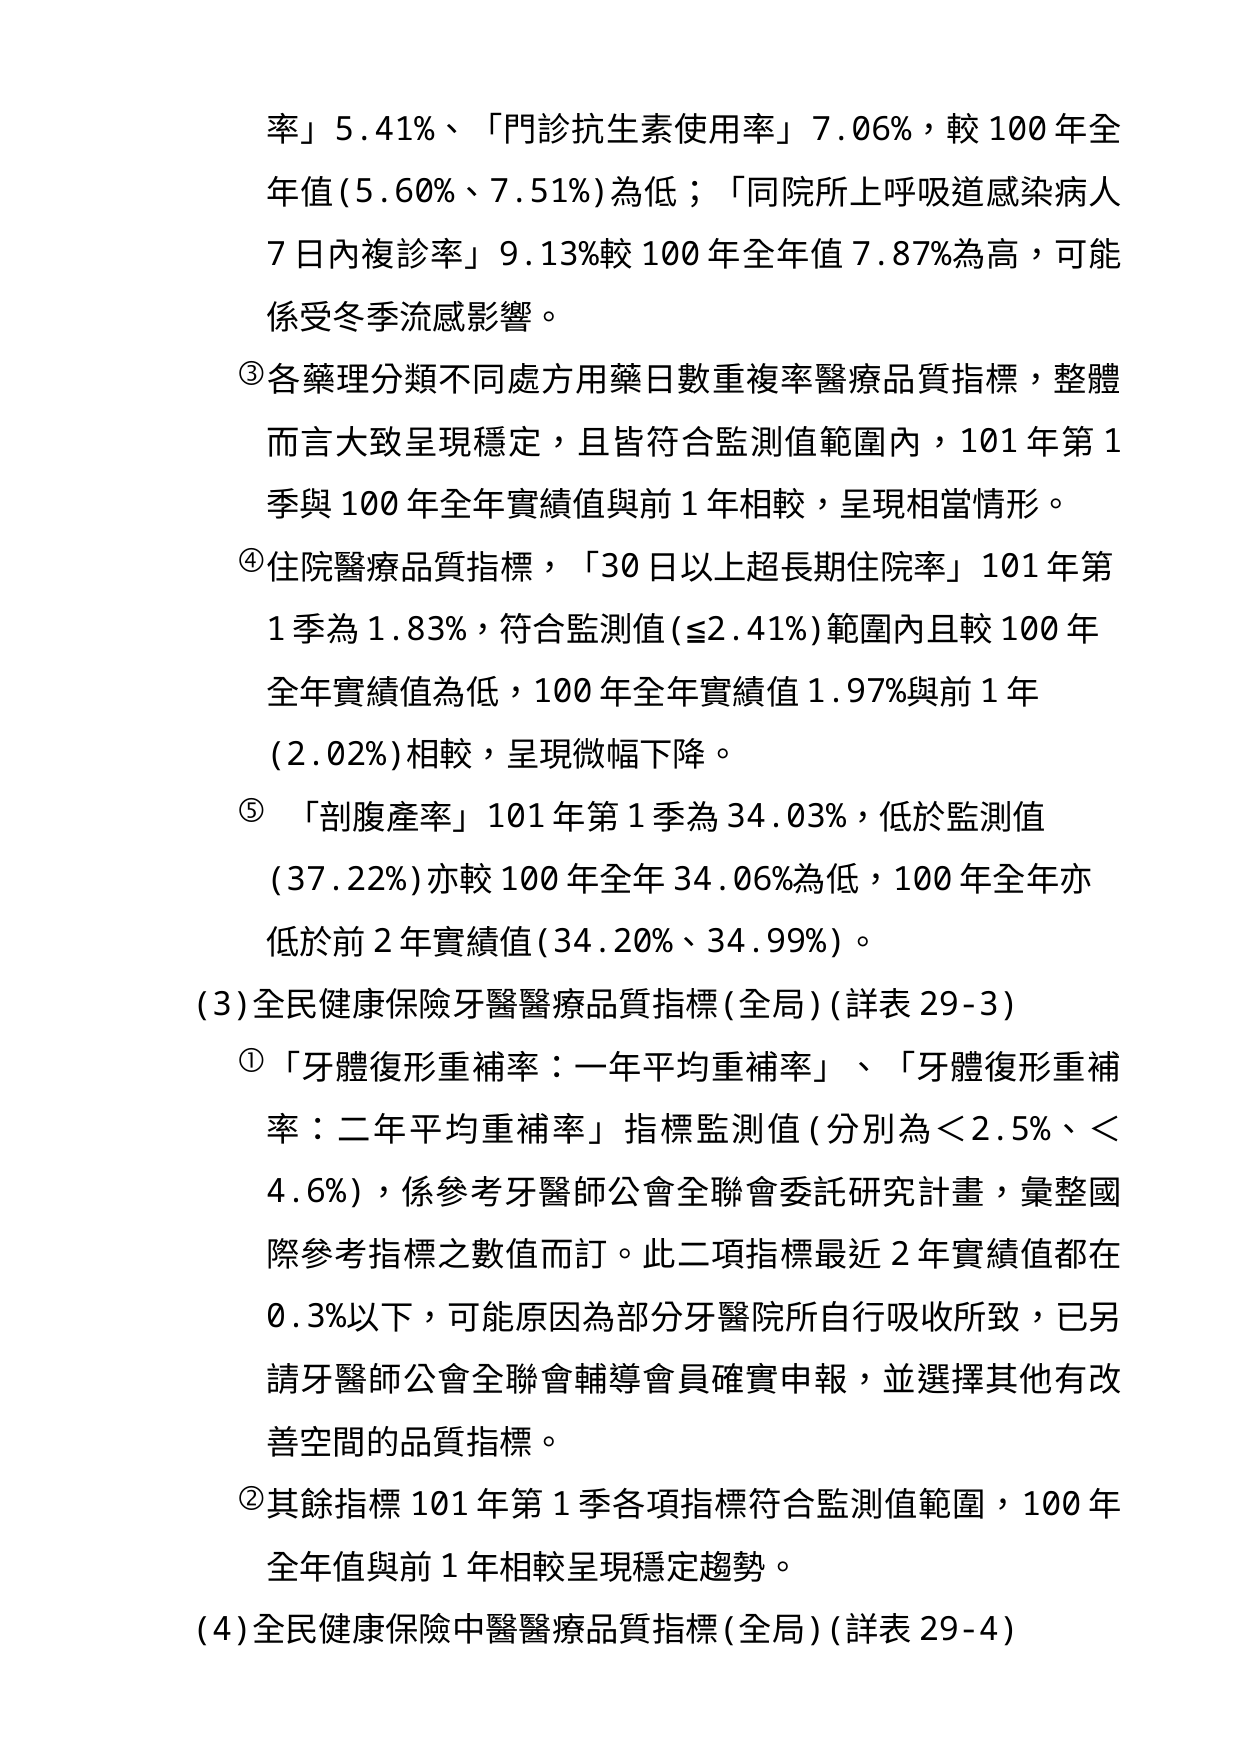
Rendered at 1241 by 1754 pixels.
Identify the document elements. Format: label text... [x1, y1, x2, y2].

text 「牙體復形重補率：一年平均重補率」、「牙體復形重補率：二年平均重補率」指標監測值(分別為＜2.5%、＜4.6%)，係參考牙醫師公會全聯會委託研究計畫，彙整國際參考指標之數值而訂。此二項指標最近2年實績值都在0.3%以下，可能原因為部分牙醫院所自行吸收所致，已另請牙醫師公會全聯會輔導會員確實申報，並選擇其他有改善空間的品質指標。 [236, 1023, 1122, 1460]
text 住院醫療品質指標，「30日以上超長期住院率」101年第1季為1.83%，符合監測值(≦2.41%)範圍內且較100年全年實績值為低，100年全年實績值1.97%與前1年(2.02%)相較，呈現微幅下降。 [236, 523, 1122, 773]
text 各藥理分類不同處方用藥日數重複率醫療品質指標，整體而言大致呈現穩定，且皆符合監測值範圍內，101年第1季與100年全年實績值與前1年相較，呈現相當情形。 [236, 335, 1122, 523]
text 其餘指標101年第1季各項指標符合監測值範圍，100年全年值與前1年相較呈現穩定趨勢。 [236, 1460, 1122, 1585]
text (3)全民健康保險牙醫醫療品質指標(全局)(詳表29-3) [192, 960, 1122, 1023]
text  「剖腹產率」101年第1季為34.03%，低於監測值(37.22%)亦較100年全年34.06%為低，100年全年亦低於前2年實績值(34.20%、34.99%)。 [236, 773, 1122, 960]
text (4)全民健康保險中醫醫療品質指標(全局)(詳表29-4) [192, 1585, 1122, 1648]
text 率」5.41%、「門診抗生素使用率」7.06%，較100年全年值(5.60%、7.51%)為低；「同院所上呼吸道感染病人7日內複診率」9.13%較100年全年值7.87%為高，可能係受冬季流感影響。 [236, 85, 1122, 335]
